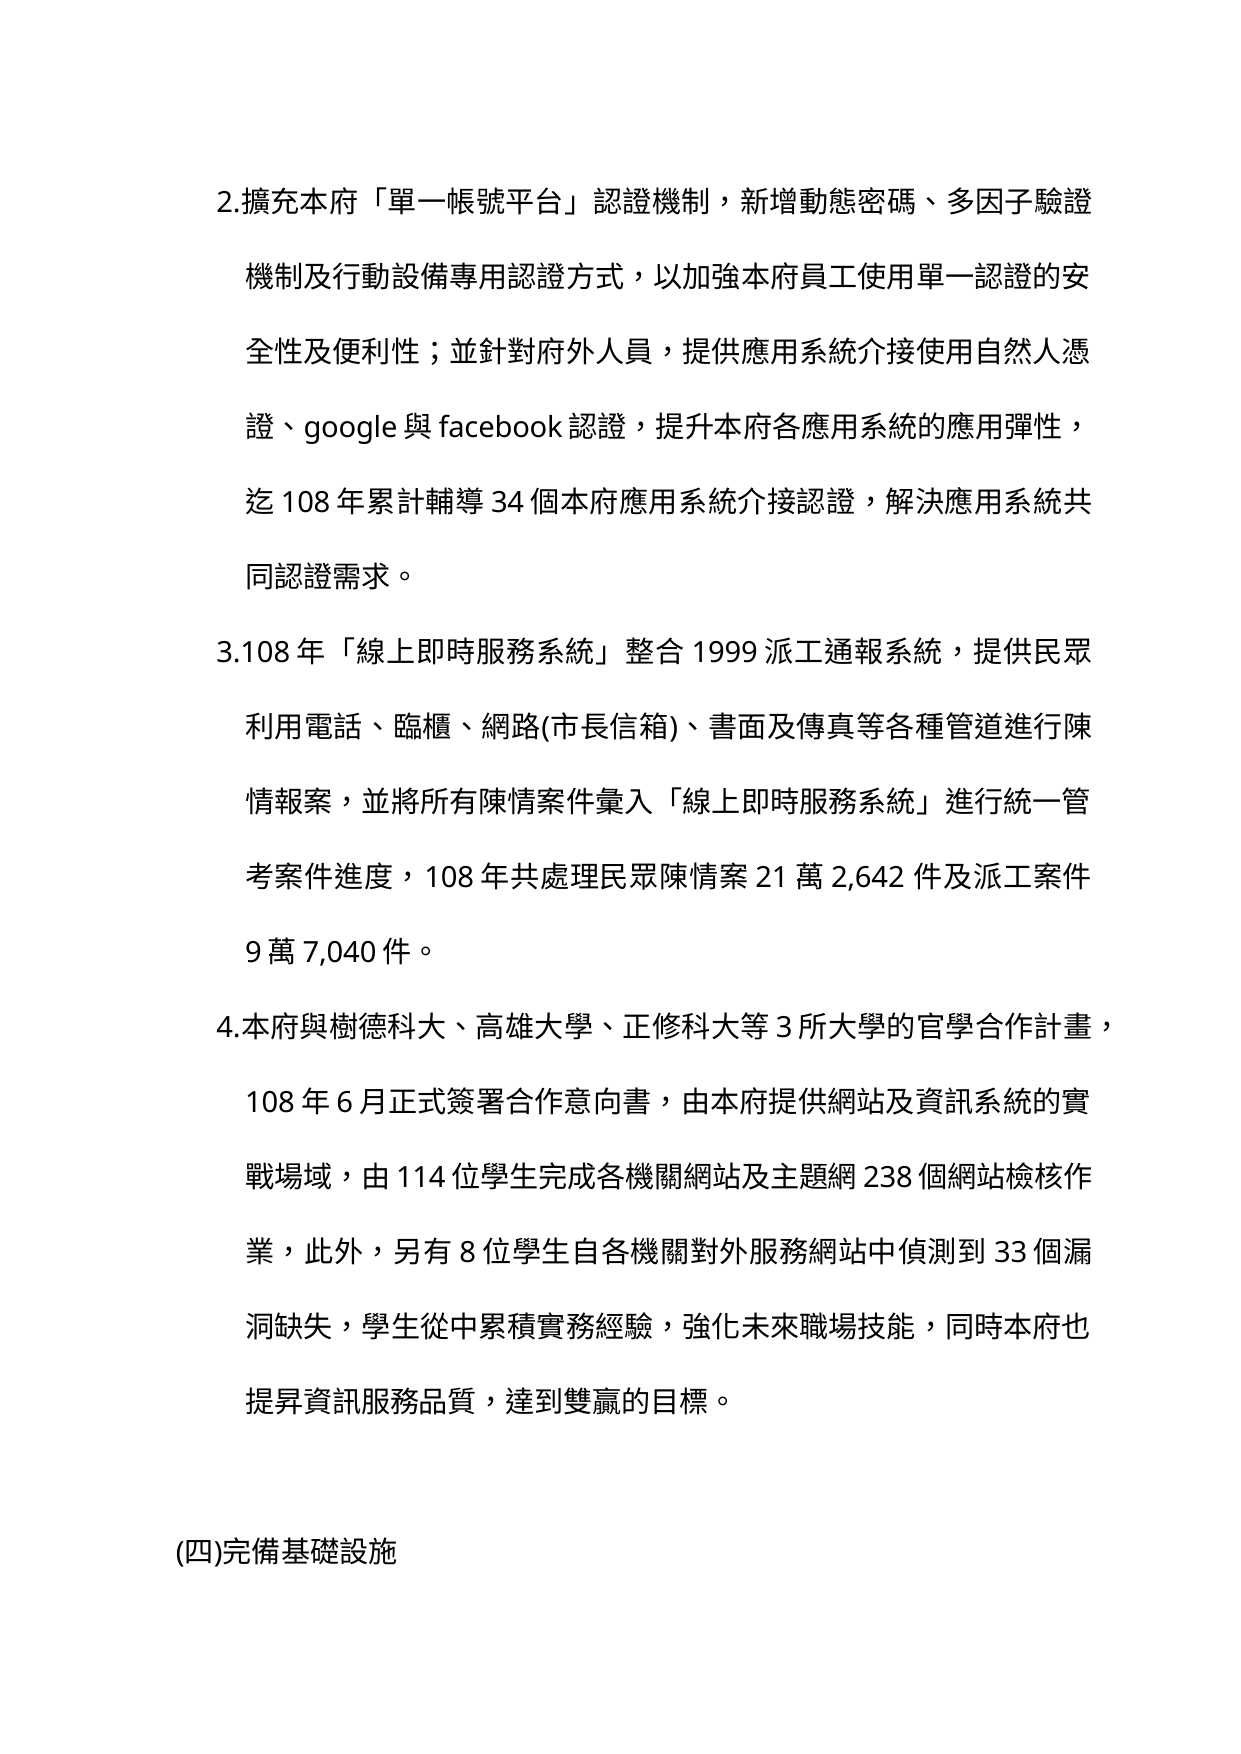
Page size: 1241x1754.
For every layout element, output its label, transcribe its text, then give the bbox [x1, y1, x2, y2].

text (四)完備基礎設施 [168, 1506, 1092, 1581]
text 4.本府與樹德科大、高雄大學、正修科大等3所大學的官學合作計畫，108年6月正式簽署合作意向書，由本府提供網站及資訊系統的實戰場域，由114位學生完成各機關網站及主題網238個網站檢核作業，此外，另有8位學生自各機關對外服務網站中偵測到33個漏洞缺失，學生從中累積實務經驗，強化未來職場技能，同時本府也提昇資訊服務品質，達到雙贏的目標。 [216, 981, 1092, 1431]
text 3.108年「線上即時服務系統」整合1999派工通報系統，提供民眾利用電話、臨櫃、網路(市長信箱)、書面及傳真等各種管道進行陳情報案，並將所有陳情案件彙入「線上即時服務系統」進行統一管考案件進度，108年共處理民眾陳情案21萬2,642 件及派工案件9萬7,040件。 [216, 606, 1092, 981]
text 2.擴充本府「單一帳號平台」認證機制，新增動態密碼、多因子驗證機制及行動設備專用認證方式，以加強本府員工使用單一認證的安全性及便利性；並針對府外人員，提供應用系統介接使用自然人憑證、google與facebook認證，提升本府各應用系統的應用彈性，迄108年累計輔導34個本府應用系統介接認證，解決應用系統共同認證需求。 [216, 156, 1092, 606]
